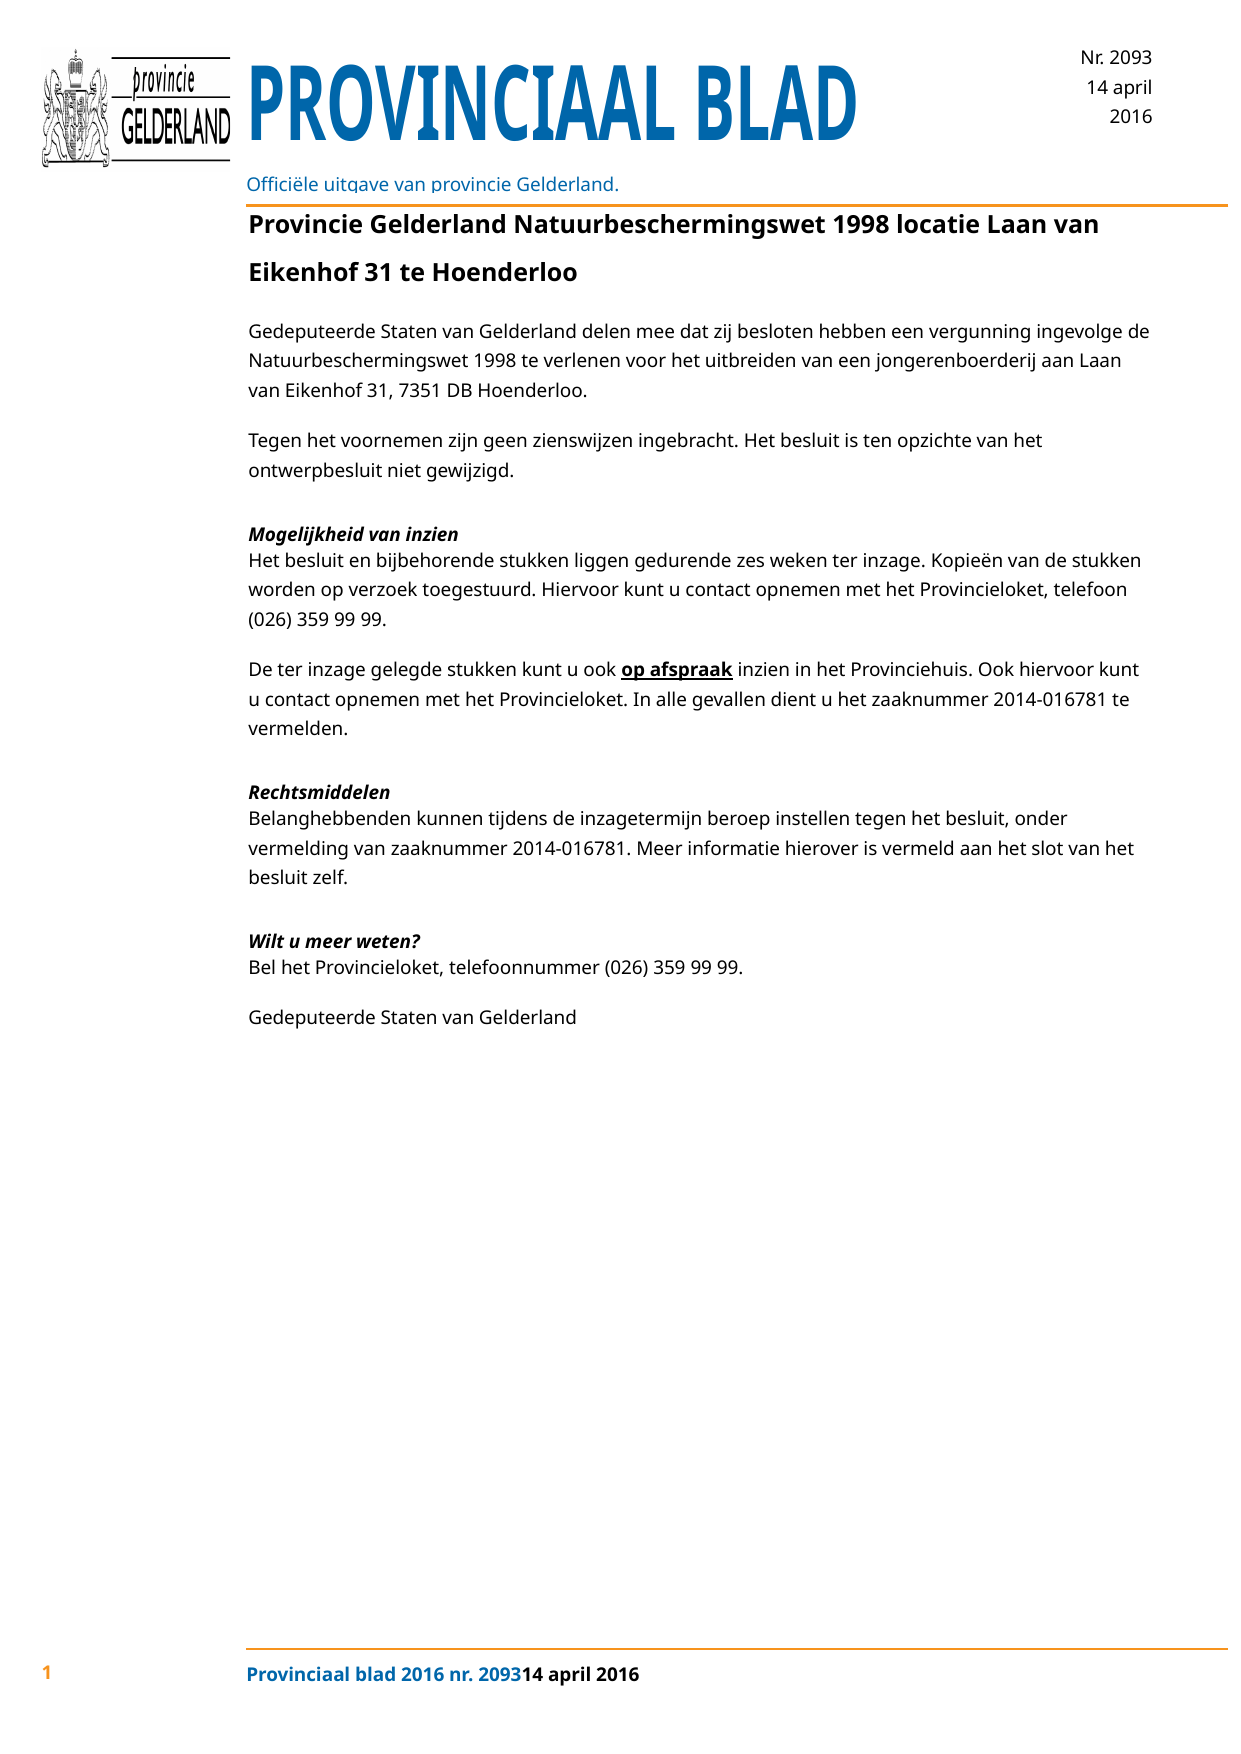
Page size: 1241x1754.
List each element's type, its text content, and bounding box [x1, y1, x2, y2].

text Rechtsmiddelen [248, 779, 1152, 805]
text Het besluit en bijbehorende stukken liggen gedurende zes weken ter inzage. Kopieën van de stukken worden op verzoek toegestuurd. Hiervoor kunt u contact opnemen met het Provincieloket, telefoon (026) 359 99 99. [248, 547, 1152, 632]
text Wilt u meer weten? [248, 928, 1152, 954]
text Gedeputeerde Staten van Gelderland delen mee dat zij besloten hebben een vergunning ingevolge de Natuurbeschermingswet 1998 te verlenen voor het uitbreiden van een jongerenboerderij aan Laan van Eikenhof 31, 7351 DB Hoenderloo. [248, 318, 1152, 403]
picture [41, 47, 231, 172]
text De ter inzage gelegde stukken kunt u ook op afspraak inzien in het Provinciehuis. Ook hiervoor kunt u contact opnemen met het Provincieloket. In alle gevallen dient u het zaaknummer 2014-016781 te vermelden. [248, 656, 1152, 741]
text Tegen het voornemen zijn geen zienswijzen ingebracht. Het besluit is ten opzichte van het ontwerpbesluit niet gewijzigd. [248, 427, 1152, 483]
text Bel het Provincieloket, telefoonnummer (026) 359 99 99. [248, 954, 1152, 980]
text Gedeputeerde Staten van Gelderland [248, 1004, 1152, 1030]
text Mogelijkheid van inzien [248, 521, 1152, 547]
text Belanghebbenden kunnen tijdens de inzagetermijn beroep instellen tegen het besluit, onder vermelding van zaaknummer 2014-016781. Meer informatie hierover is vermeld aan het slot van het besluit zelf. [248, 805, 1152, 890]
text Provincie Gelderland Natuurbeschermingswet 1998 locatie Laan van Eikenhof 31 te Hoenderloo [248, 207, 1152, 288]
